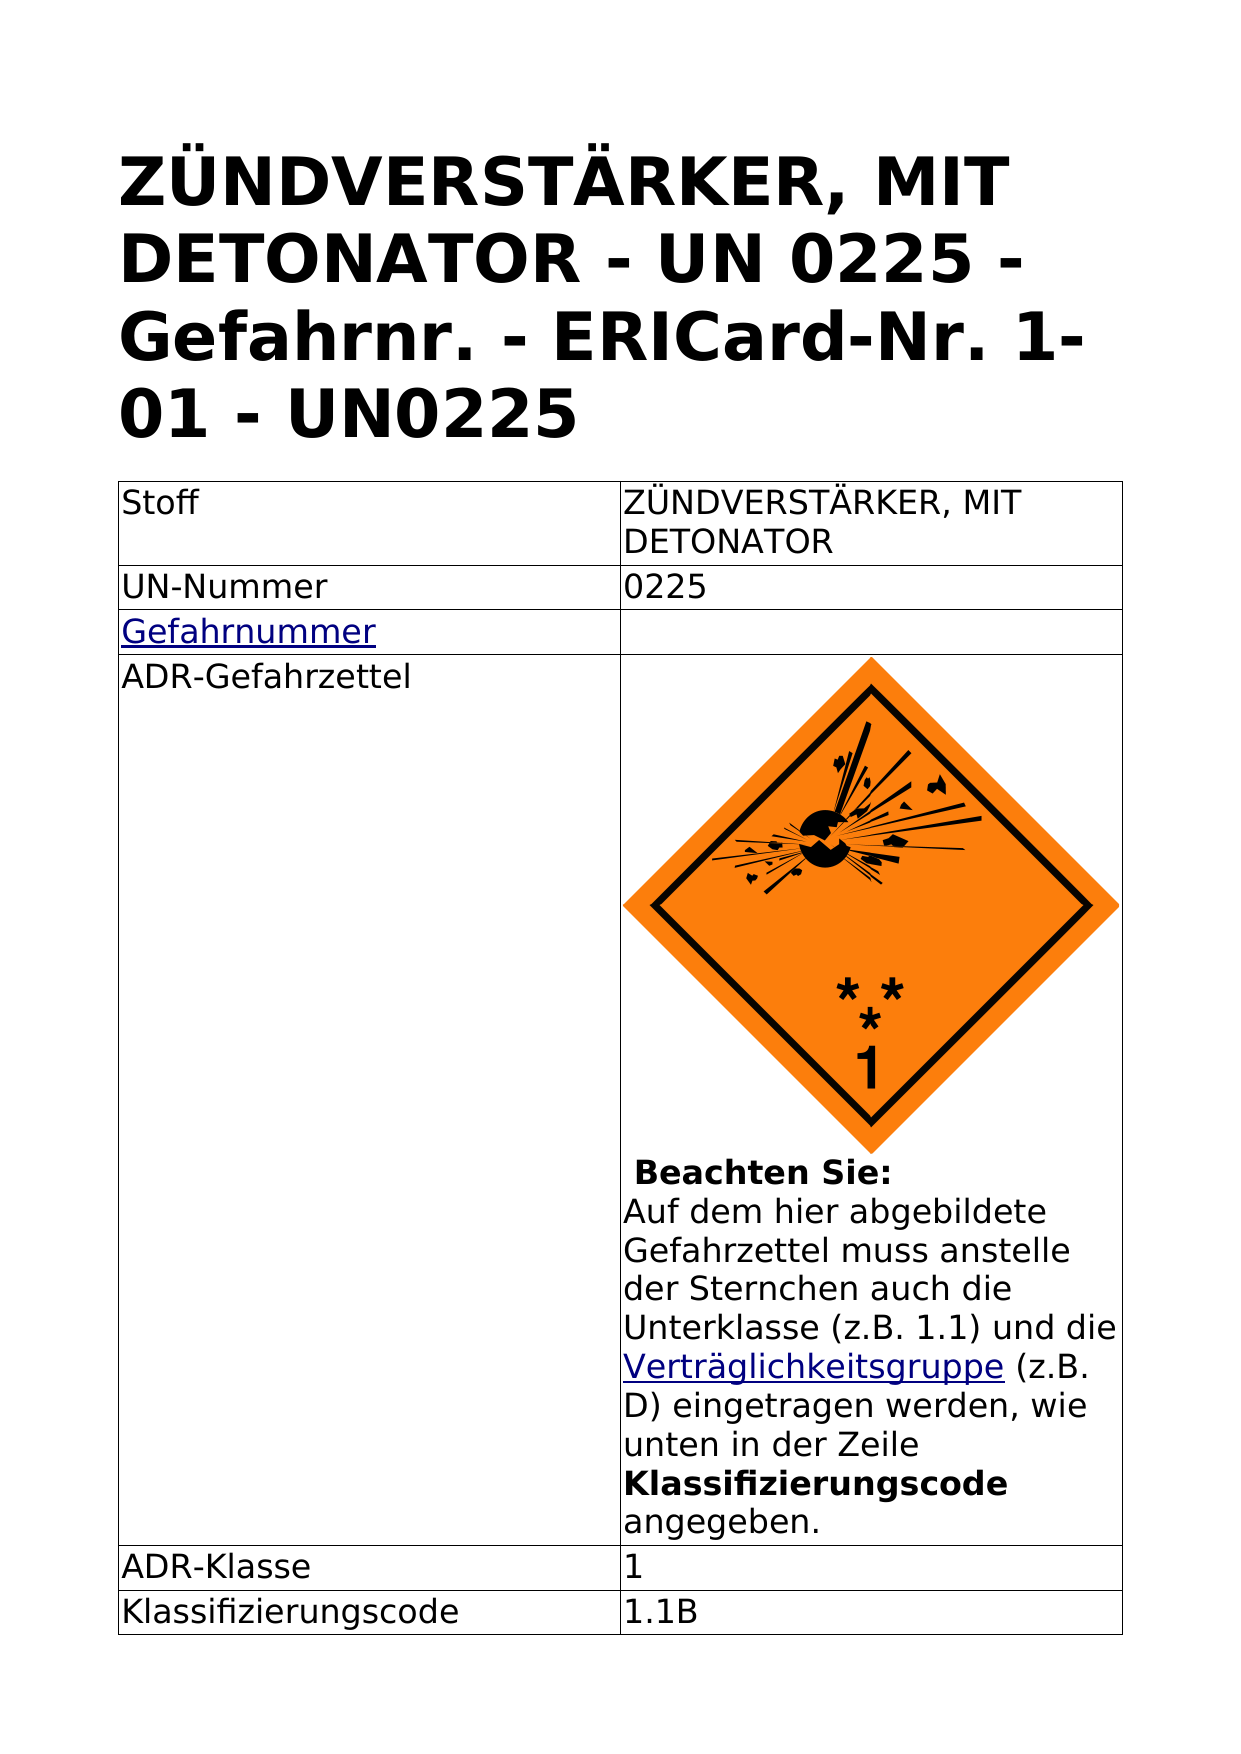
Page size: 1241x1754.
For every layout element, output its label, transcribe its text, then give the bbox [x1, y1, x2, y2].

table_cell ADR-Klasse [119, 1546, 620, 1589]
table_cell 0225 [621, 566, 1122, 609]
table_cell 1 [621, 1546, 1122, 1589]
table_cell Klassifizierungscode [119, 1591, 620, 1634]
table_cell 1.1B [621, 1591, 1122, 1634]
table_cell Beachten Sie: Auf dem hier abgebildete Gefahrzettel muss anstelle der Sternchen auch die Unterklasse (z.B. 1.1) und die Verträglichkeitsgruppe (z.B. D) eingetragen werden, wie unten in der Zeile Klassifizierungscode angegeben. [621, 655, 1122, 1545]
table_cell ADR-Gefahrzettel [119, 655, 620, 1545]
picture [622, 657, 1120, 1154]
table_cell UN-Nummer [119, 566, 620, 609]
table_cell Gefahrnummer [119, 610, 620, 654]
table_cell [621, 610, 1122, 654]
table_header Stoff [119, 482, 620, 564]
table_header ZÜNDVERSTÄRKER, MIT DETONATOR [621, 482, 1122, 564]
subtitle ZÜNDVERSTÄRKER, MIT DETONATOR - UN 0225 - Gefahrnr. - ERICard-Nr. 1-01 - UN0225 [118, 143, 1122, 453]
